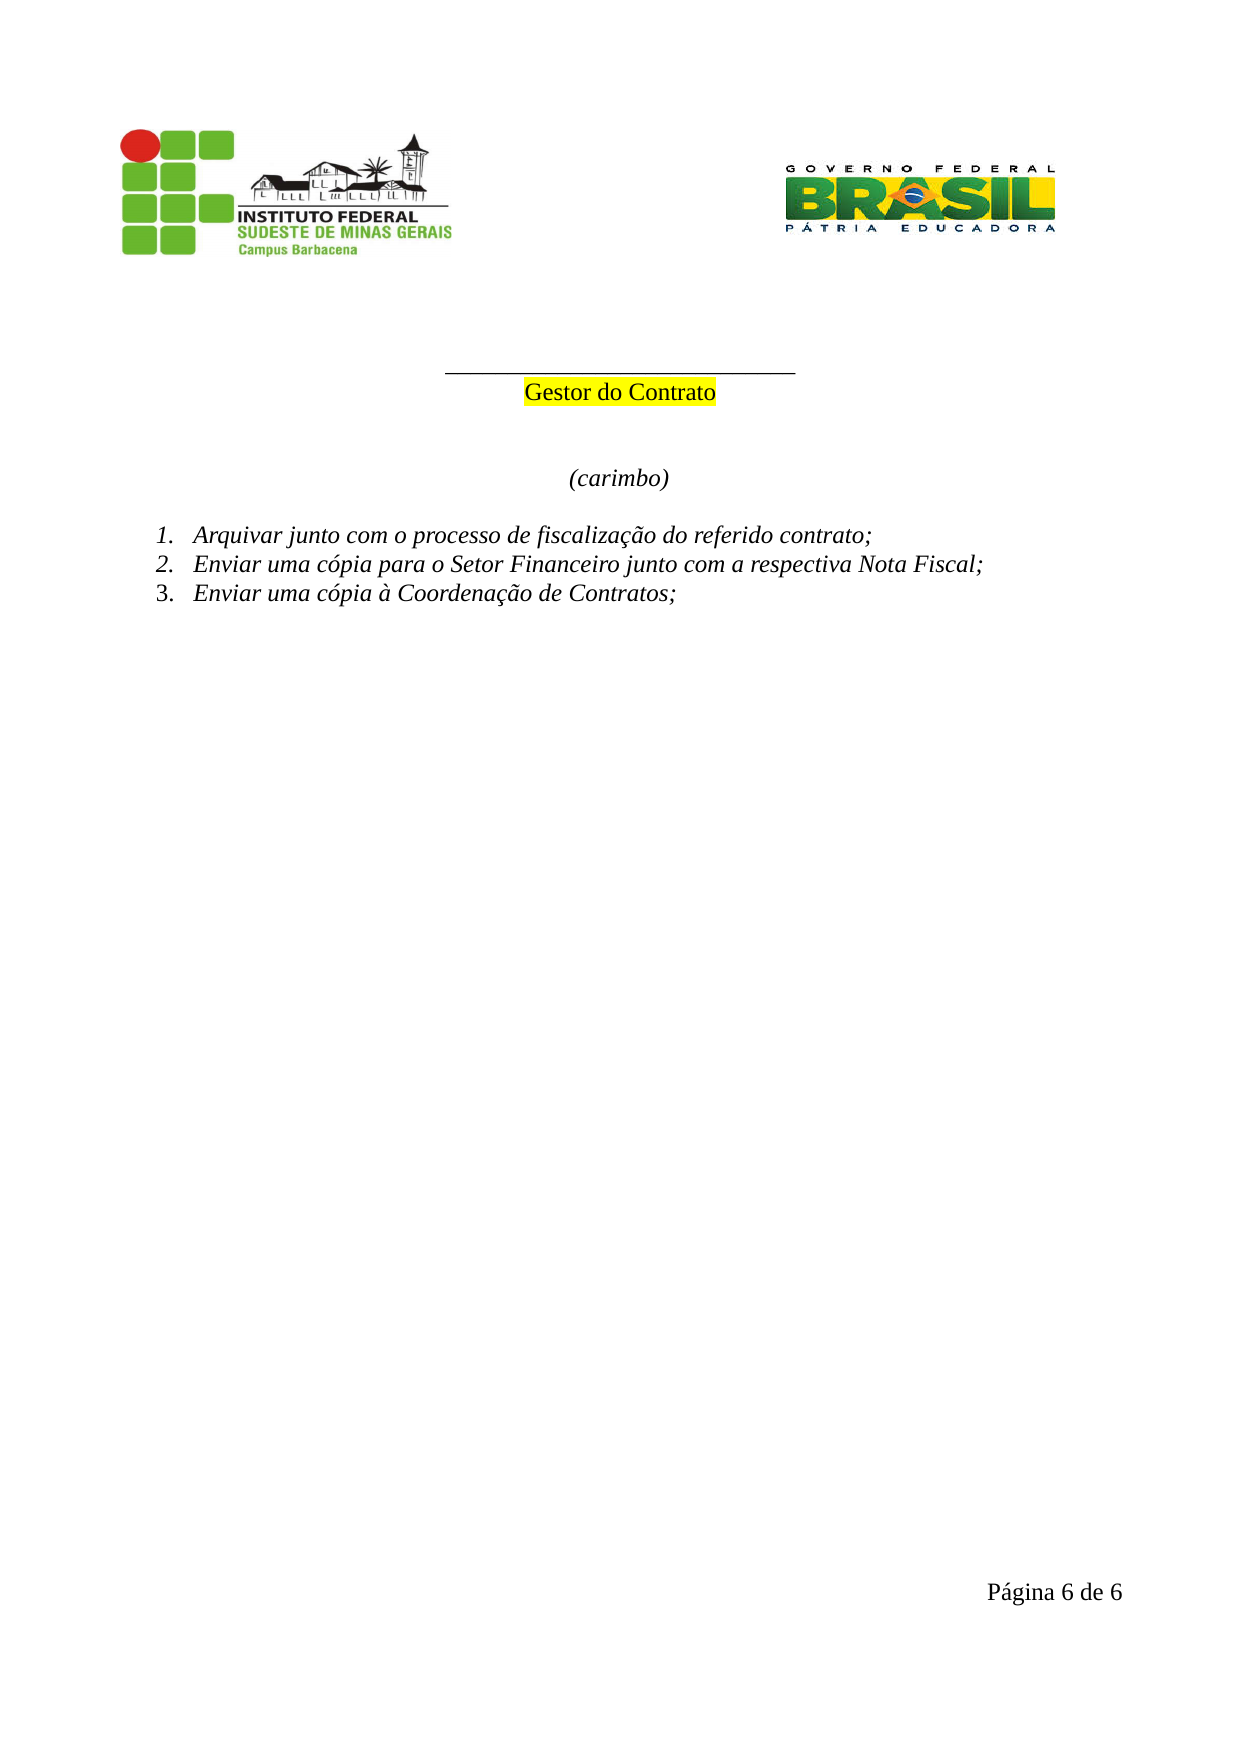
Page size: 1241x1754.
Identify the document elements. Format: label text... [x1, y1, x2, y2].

text Gestor do Contrato [118, 377, 1122, 406]
text ____________________________ [118, 348, 1122, 377]
text (carimbo) [118, 463, 1122, 492]
list Enviar uma cópia à Coordenação de Contratos; [156, 578, 1122, 607]
list Arquivar junto com o processo de fiscalização do referido contrato; [156, 521, 1122, 549]
picture [740, 122, 1102, 274]
list Enviar uma cópia para o Setor Financeiro junto com a respectiva Nota Fiscal; [156, 549, 1122, 578]
picture [120, 129, 452, 257]
